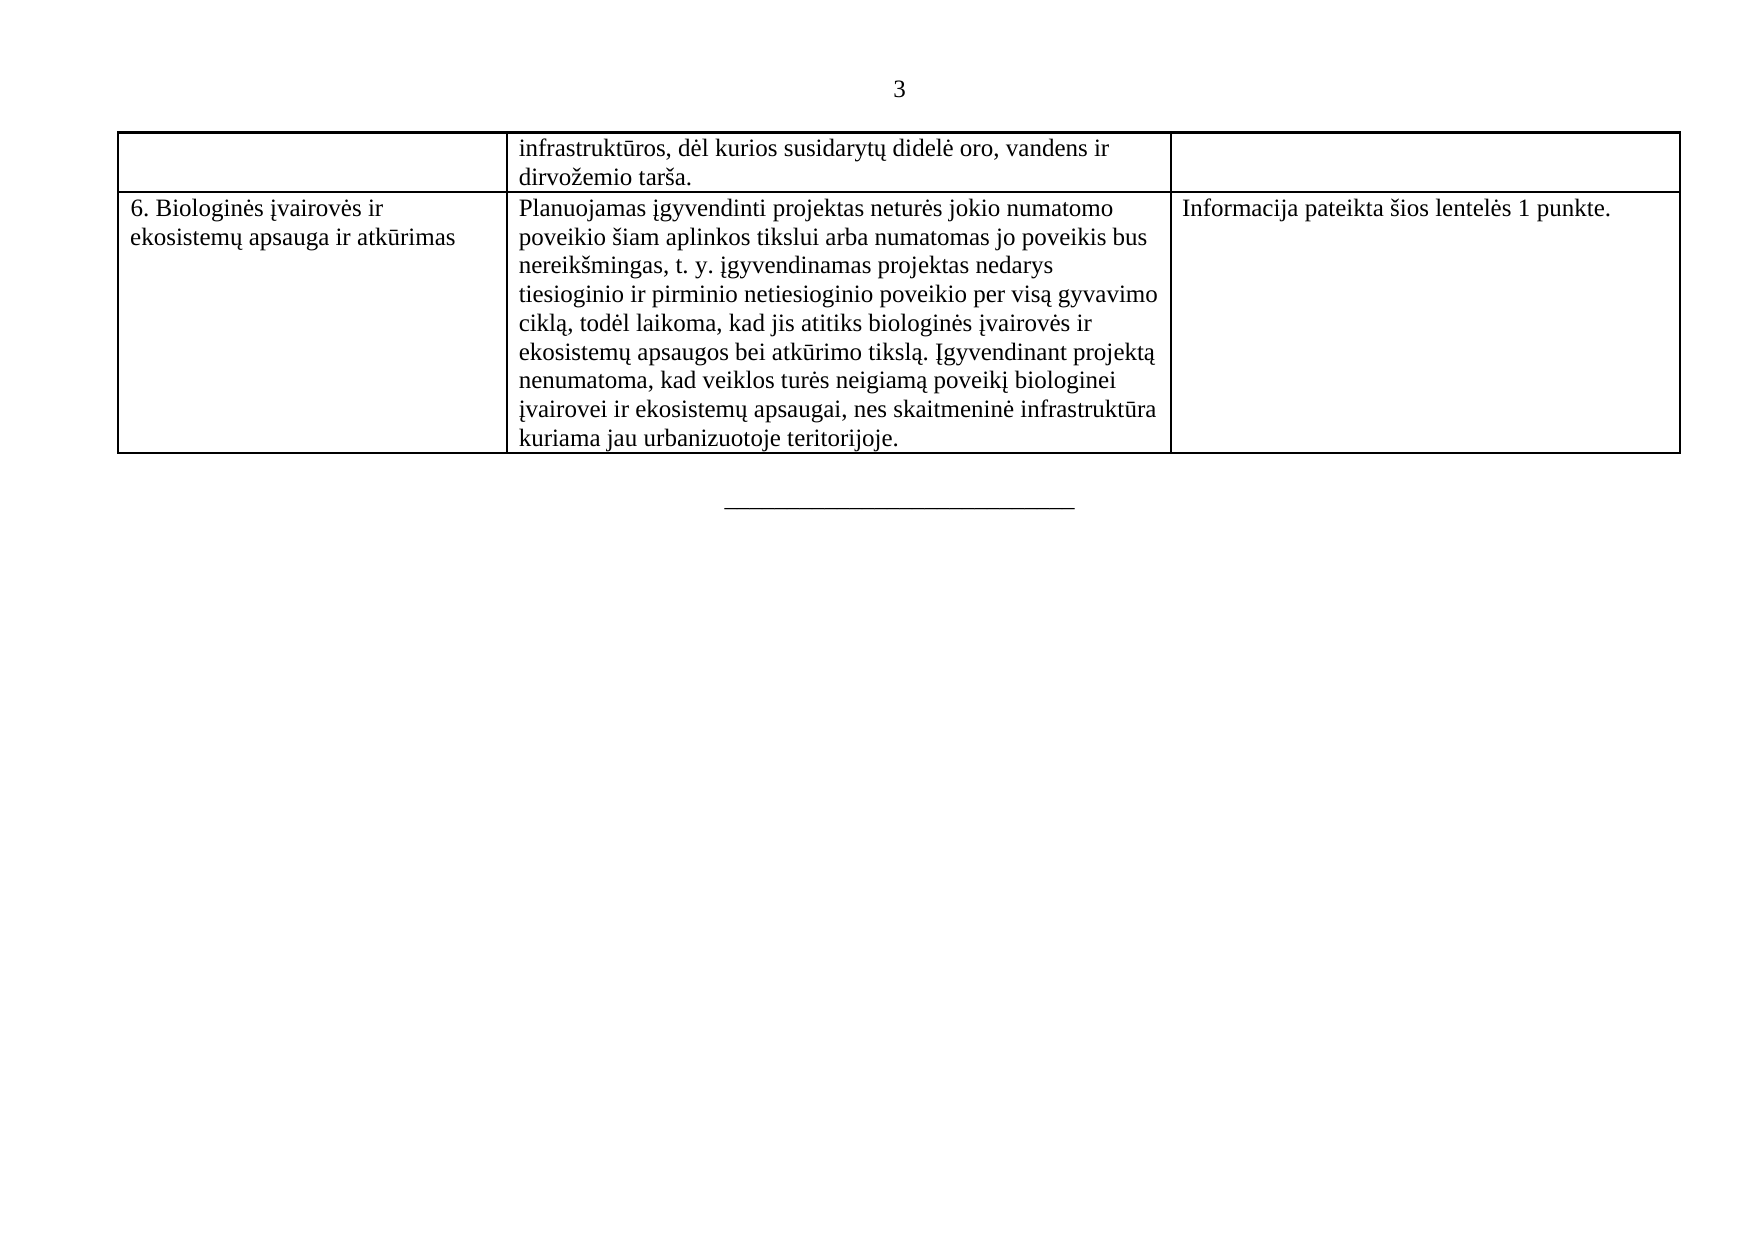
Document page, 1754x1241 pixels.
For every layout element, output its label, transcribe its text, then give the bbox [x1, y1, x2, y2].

table_cell infrastruktūros, dėl kurios susidarytų didelė oro, vandens ir dirvožemio tarša. [508, 134, 1170, 191]
text ____________________________ [118, 483, 1680, 511]
table_cell Planuojamas įgyvendinti projektas neturės jokio numatomo poveikio šiam aplinkos tikslui arba numatomas jo poveikis bus nereikšmingas, t. y. įgyvendinamas projektas nedarys tiesioginio ir pirminio netiesioginio poveikio per visą gyvavimo ciklą, todėl laikoma, kad jis atitiks biologinės įvairovės ir ekosistemų apsaugos bei atkūrimo tikslą. Įgyvendinant projektą nenumatoma, kad veiklos turės neigiamą poveikį biologinei įvairovei ir ekosistemų apsaugai, nes skaitmeninė infrastruktūra kuriama jau urbanizuotoje teritorijoje. [508, 193, 1170, 452]
table_cell [119, 134, 506, 191]
table_cell Informacija pateikta šios lentelės 1 punkte. [1172, 193, 1679, 452]
table_cell [1172, 134, 1679, 191]
table_cell 6. Biologinės įvairovės ir ekosistemų apsauga ir atkūrimas [119, 193, 506, 452]
